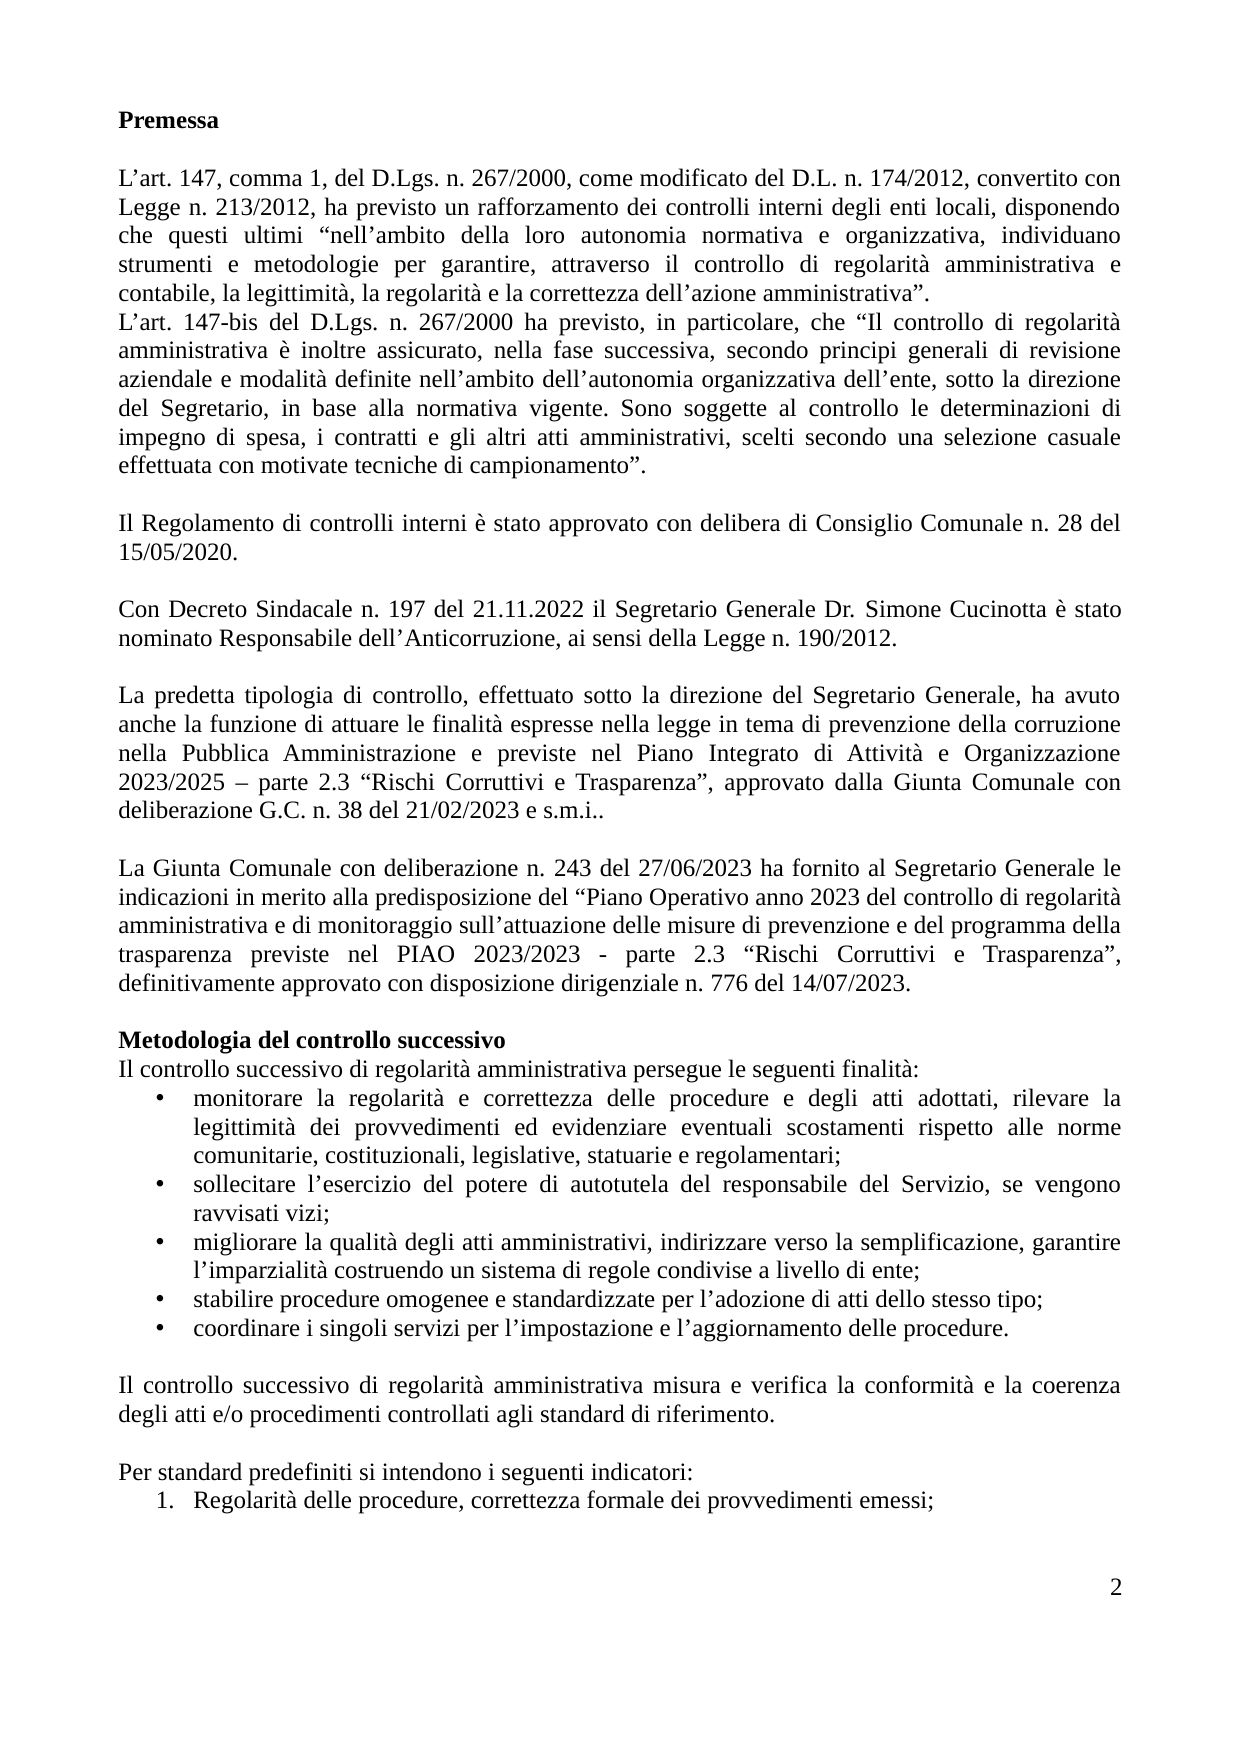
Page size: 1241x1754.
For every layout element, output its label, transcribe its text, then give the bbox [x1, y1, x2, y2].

text L’art. 147, comma 1, del D.Lgs. n. 267/2000, come modificato del D.L. n. 174/2012, convertito con Legge n. 213/2012, ha previsto un rafforzamento dei controlli interni degli enti locali, disponendo che questi ultimi “nell’ambito della loro autonomia normativa e organizzativa, individuano strumenti e metodologie per garantire, attraverso il controllo di regolarità amministrativa e contabile, la legittimità, la regolarità e la correttezza dell’azione amministrativa”. [118, 163, 1122, 307]
text Il controllo successivo di regolarità amministrativa persegue le seguenti finalità: [118, 1054, 1122, 1083]
text Il Regolamento di controlli interni è stato approvato con delibera di Consiglio Comunale n. 28 del 15/05/2020. [118, 508, 1122, 566]
list Regolarità delle procedure, correttezza formale dei provvedimenti emessi; [156, 1486, 1122, 1514]
text L’art. 147-bis del D.Lgs. n. 267/2000 ha previsto, in particolare, che “Il controllo di regolarità amministrativa è inoltre assicurato, nella fase successiva, secondo principi generali di revisione aziendale e modalità definite nell’ambito dell’autonomia organizzativa dell’ente, sotto la direzione del Segretario, in base alla normativa vigente. Sono soggette al controllo le determinazioni di impegno di spesa, i contratti e gli altri atti amministrativi, scelti secondo una selezione casuale effettuata con motivate tecniche di campionamento”. [118, 307, 1122, 479]
list coordinare i singoli servizi per l’impostazione e l’aggiornamento delle procedure. [156, 1313, 1122, 1342]
text La predetta tipologia di controllo, effettuato sotto la direzione del Segretario Generale, ha avuto anche la funzione di attuare le finalità espresse nella legge in tema di prevenzione della corruzione nella Pubblica Amministrazione e previste nel Piano Integrato di Attività e Organizzazione 2023/2025 – parte 2.3 “Rischi Corruttivi e Trasparenza”, approvato dalla Giunta Comunale con deliberazione G.C. n. 38 del 21/02/2023 e s.m.i.. [118, 681, 1122, 824]
list sollecitare l’esercizio del potere di autotutela del responsabile del Servizio, se vengono ravvisati vizi; [156, 1169, 1122, 1227]
list migliorare la qualità degli atti amministrativi, indirizzare verso la semplificazione, garantire l’imparzialità costruendo un sistema di regole condivise a livello di ente; [156, 1227, 1122, 1284]
text Premessa [118, 106, 1122, 134]
text Il controllo successivo di regolarità amministrativa misura e verifica la conformità e la coerenza degli atti e/o procedimenti controllati agli standard di riferimento. [118, 1371, 1122, 1428]
text Per standard predefiniti si intendono i seguenti indicatori: [118, 1457, 1122, 1486]
list stabilire procedure omogenee e standardizzate per l’adozione di atti dello stesso tipo; [156, 1284, 1122, 1313]
text Con Decreto Sindacale n. 197 del 21.11.2022 il Segretario Generale Dr. Simone Cucinotta è stato nominato Responsabile dell’Anticorruzione, ai sensi della Legge n. 190/2012. [118, 594, 1122, 652]
text La Giunta Comunale con deliberazione n. 243 del 27/06/2023 ha fornito al Segretario Generale le indicazioni in merito alla predisposizione del “Piano Operativo anno 2023 del controllo di regolarità amministrativa e di monitoraggio sull’attuazione delle misure di prevenzione e del programma della trasparenza previste nel PIAO 2023/2023 - parte 2.3 “Rischi Corruttivi e Trasparenza”, definitivamente approvato con disposizione dirigenziale n. 776 del 14/07/2023. [118, 853, 1122, 997]
text Metodologia del controllo successivo [118, 1026, 1122, 1054]
list monitorare la regolarità e correttezza delle procedure e degli atti adottati, rilevare la legittimità dei provvedimenti ed evidenziare eventuali scostamenti rispetto alle norme comunitarie, costituzionali, legislative, statuarie e regolamentari; [156, 1083, 1122, 1169]
